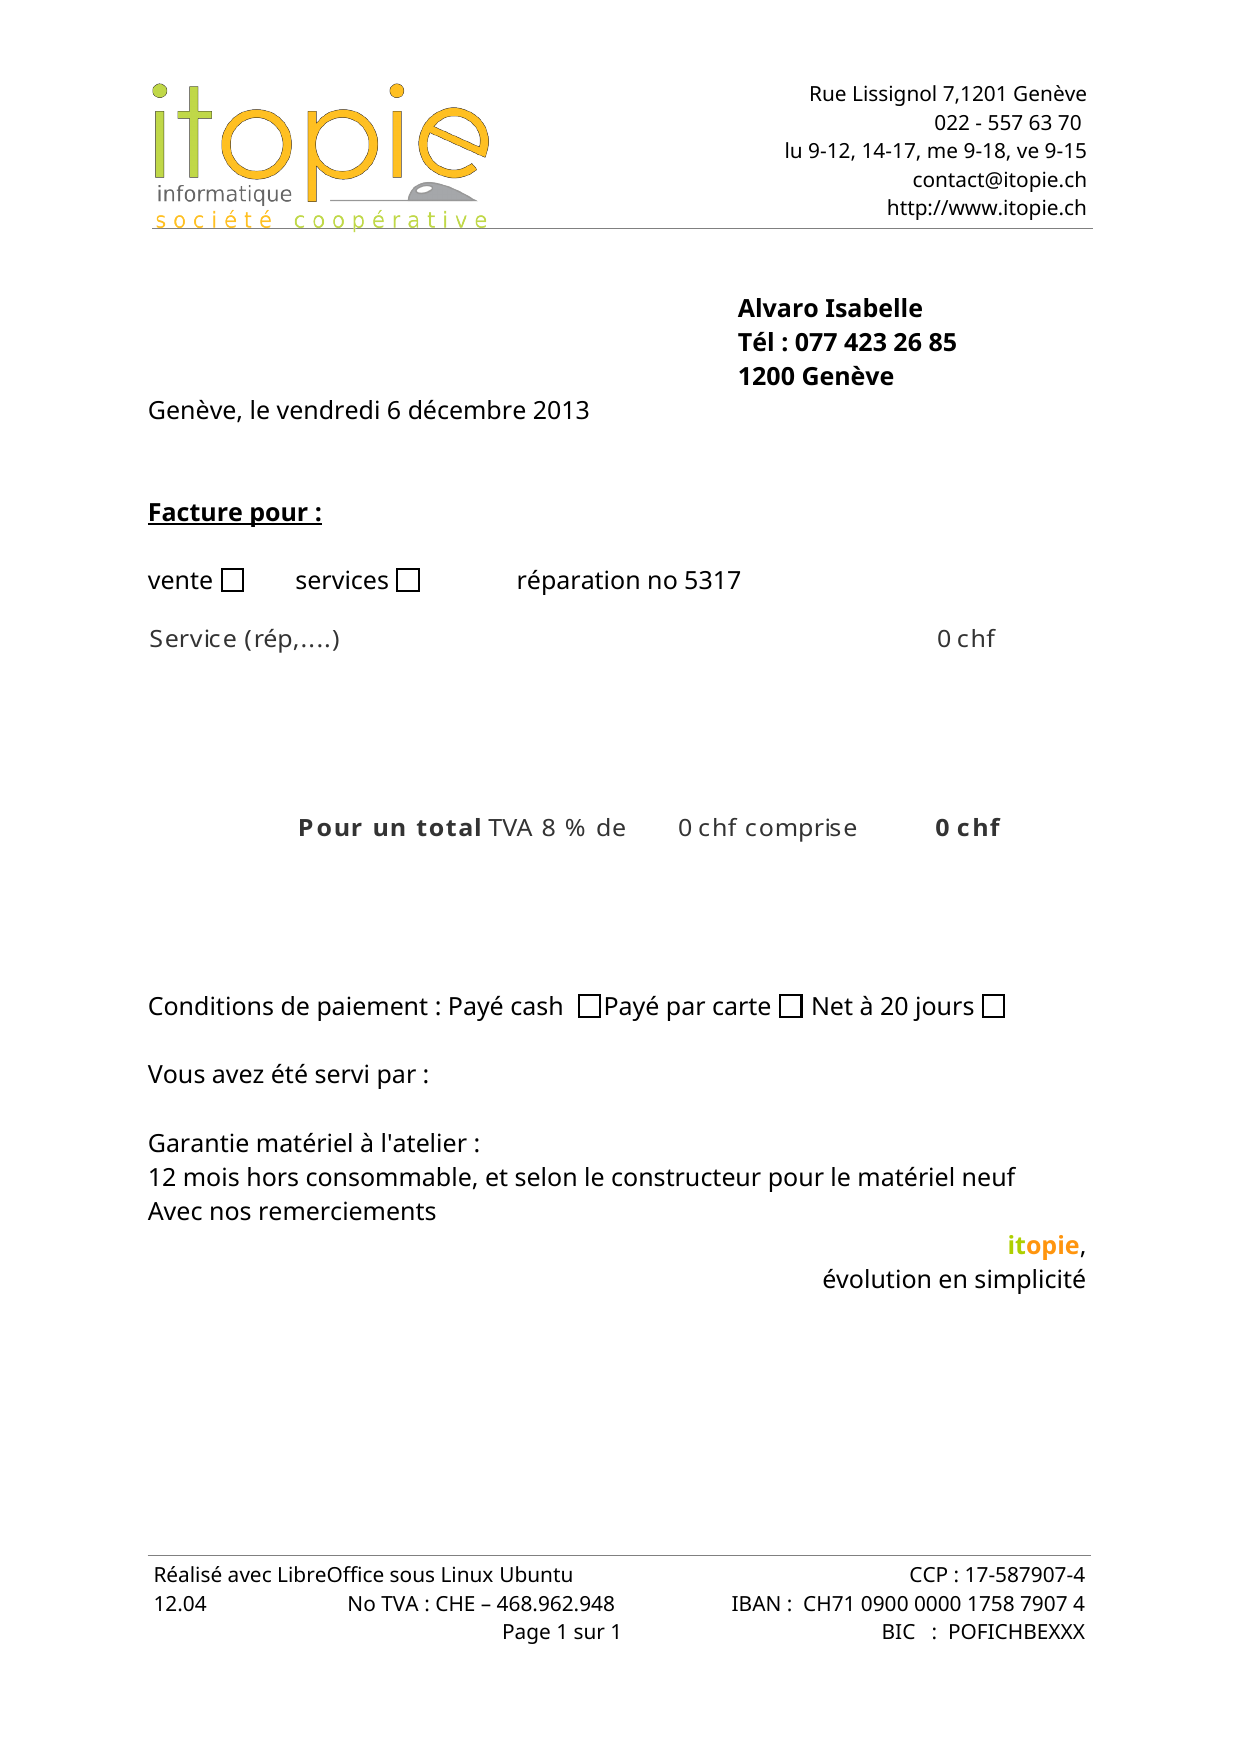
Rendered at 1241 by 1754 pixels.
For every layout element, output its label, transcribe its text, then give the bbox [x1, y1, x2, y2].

text 12 mois hors consommable, et selon le constructeur pour le matériel neuf [148, 1159, 1093, 1193]
text Alvaro Isabelle [148, 290, 1093, 324]
text Tél : 077 423 26 85 [148, 324, 1093, 358]
text Conditions de paiement : Payé cash Payé par carte Net à 20 jours [148, 989, 1093, 1023]
text Facture pour : [148, 495, 1093, 529]
text Vous avez été servi par : [148, 1057, 1093, 1091]
text évolution en simplicité [148, 1262, 1093, 1296]
text itopie, [148, 1227, 1093, 1262]
text vente services réparation no 5317 [148, 563, 1093, 597]
text Garantie matériel à l'atelier : [148, 1125, 1093, 1159]
picture [138, 72, 500, 244]
text 1200 Genève [148, 358, 1093, 392]
text Avec nos remerciements [148, 1193, 1093, 1227]
text Genève, le vendredi 6 décembre 2013 [148, 392, 1093, 427]
